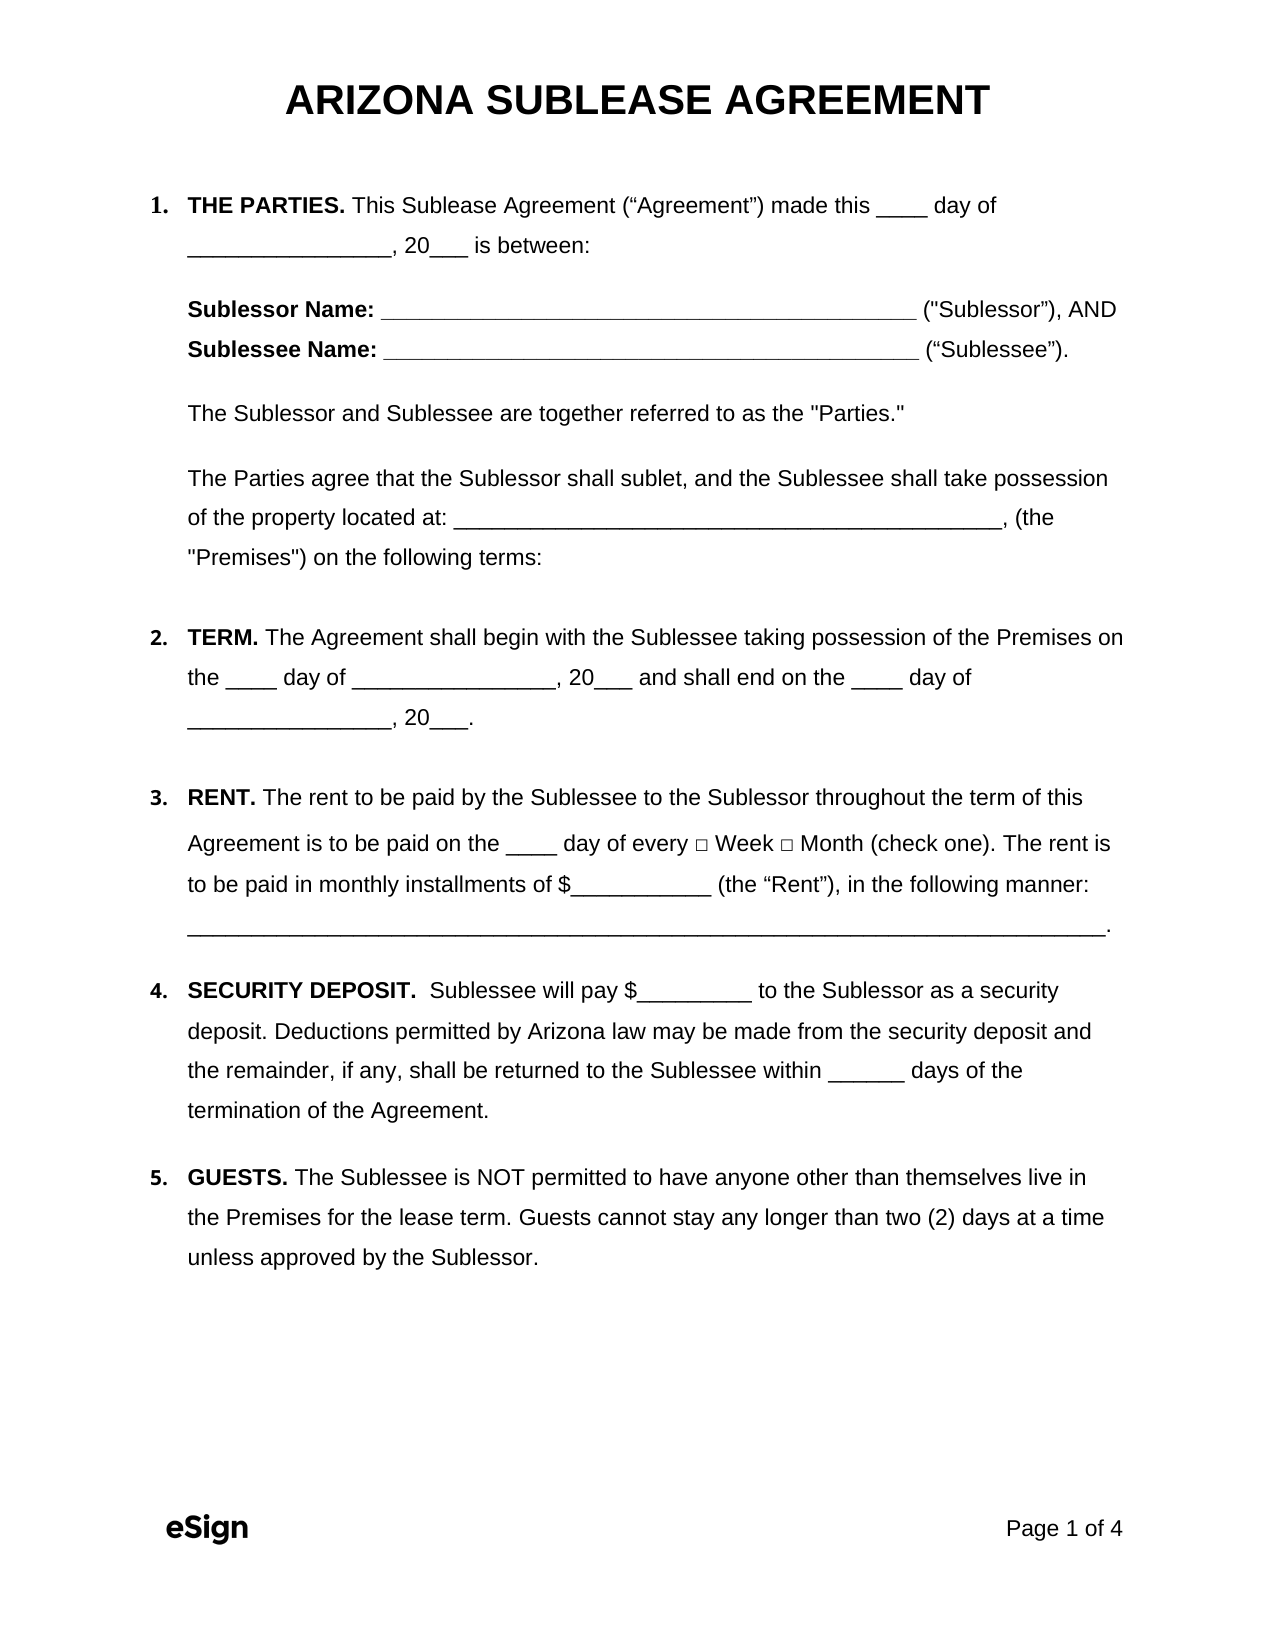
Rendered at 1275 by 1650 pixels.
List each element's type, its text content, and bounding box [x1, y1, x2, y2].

list SECURITY DEPOSIT. Sublessee will pay $_________ to the Sublessor as a security deposit. Deductions permitted by Arizona law may be made from the security deposit and the remainder, if any, shall be returned to the Sublessee within ______ days of the termination of the Agreement. [150, 976, 1125, 1123]
list THE PARTIES. This Sublease Agreement (“Agreement”) made this ____ day of ________________, 20___ is between: [150, 190, 1125, 258]
text Sublessee Name: __________________________________________ (“Sublessee”). [187, 336, 1125, 362]
text Sublessor Name: __________________________________________ ("Sublessor”), AND [187, 296, 1125, 323]
text The Sublessor and Sublessee are together referred to as the "Parties." [187, 400, 1125, 427]
list RENT. The rent to be paid by the Sublessee to the Sublessor throughout the term of this Agreement is to be paid on the ____ day of every ☐ Week ☐ Month (check one). The rent is to be paid in monthly installments of $___________ (the “Rent”), in the following manner: ________________________________________________________________________. [150, 783, 1125, 937]
title ARIZONA SUBLEASE AGREEMENT [150, 75, 1125, 123]
text The Parties agree that the Sublessor shall sublet, and the Sublessee shall take possession of the property located at: ___________________________________________, (the "Premises") on the following terms: [187, 465, 1125, 570]
list TERM. The Agreement shall begin with the Sublessee taking possession of the Premises on the ____ day of ________________, 20___ and shall end on the ____ day of ________________, 20___. [150, 623, 1125, 730]
list GUESTS. The Sublessee is NOT permitted to have anyone other than themselves live in the Premises for the lease term. Guests cannot stay any longer than two (2) days at a time unless approved by the Sublessor. [150, 1163, 1125, 1270]
